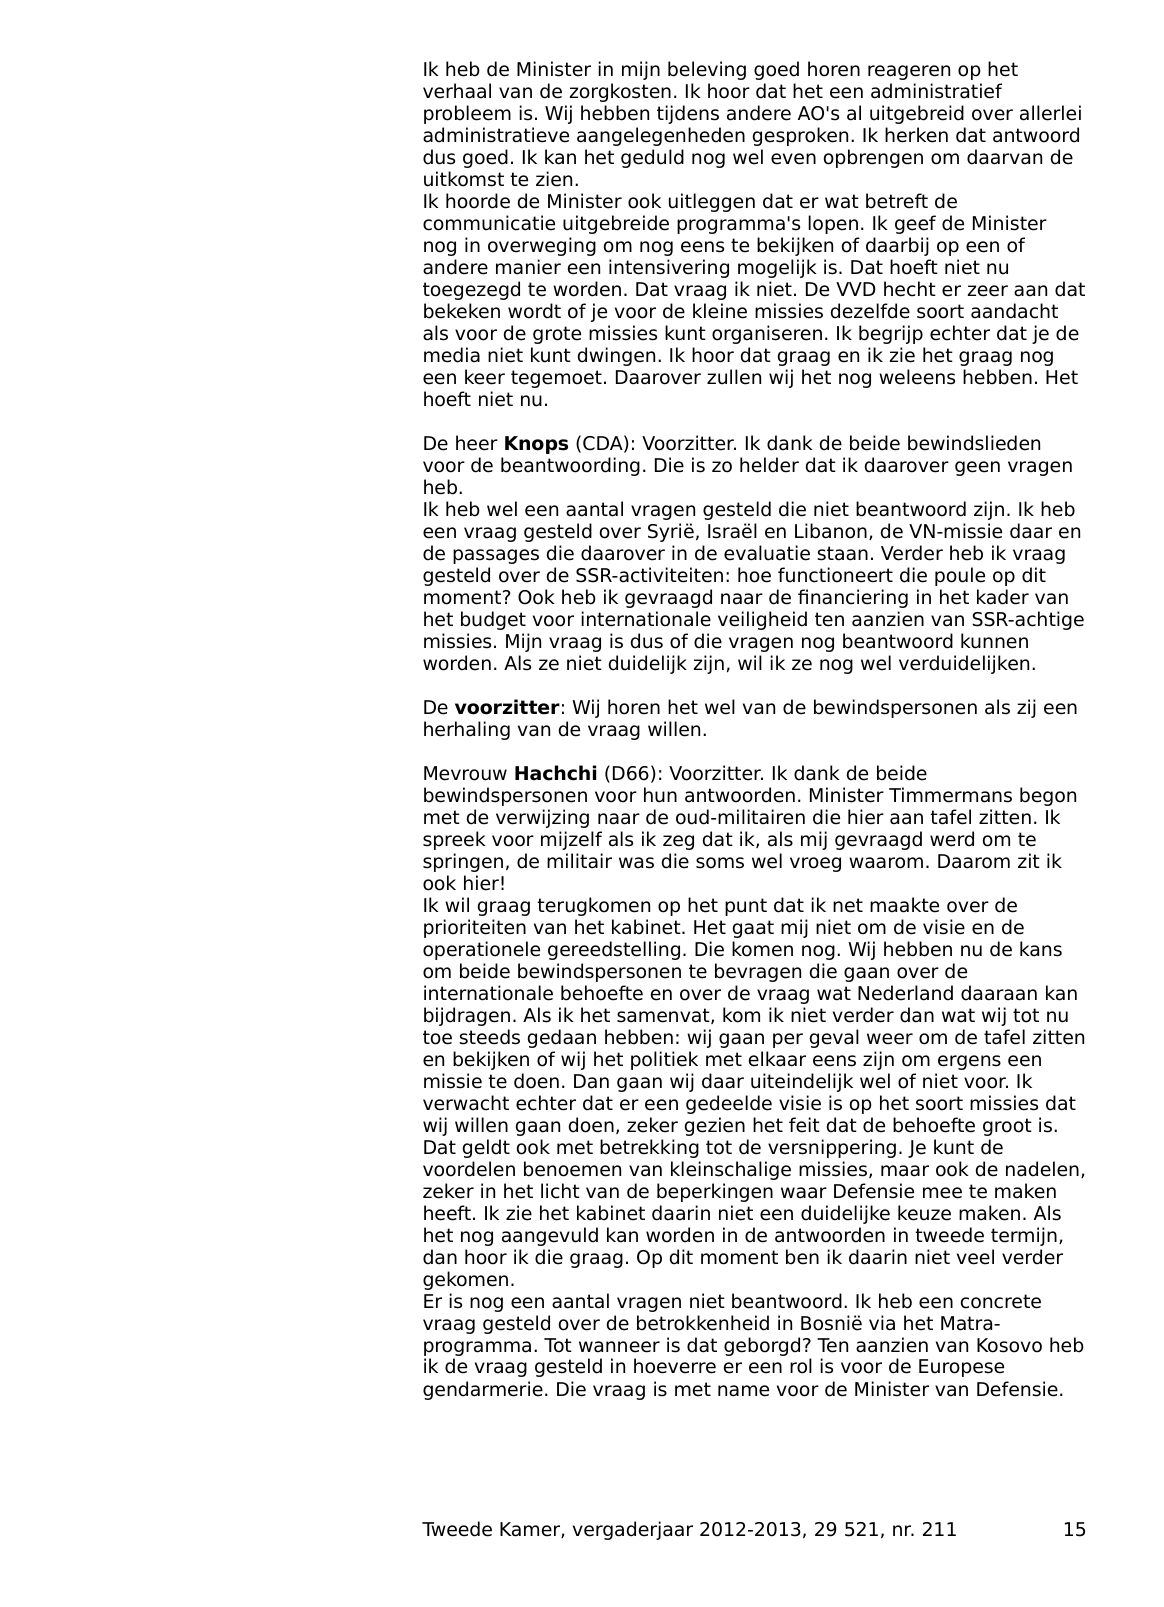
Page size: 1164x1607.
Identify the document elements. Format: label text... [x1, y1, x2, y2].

text De voorzitter: Wij horen het wel van de bewindspersonen als zij een herhaling van de vraag willen. [422, 697, 1087, 741]
text De heer Knops (CDA): Voorzitter. Ik dank de beide bewindslieden voor de beantwoording. Die is zo helder dat ik daarover geen vragen heb. [422, 433, 1087, 499]
text Er is nog een aantal vragen niet beantwoord. Ik heb een concrete vraag gesteld over de betrokkenheid in Bosnië via het Matra-programma. Tot wanneer is dat geborgd? Ten aanzien van Kosovo heb ik de vraag gesteld in hoeverre er een rol is voor de Europese gendarmerie. Die vraag is met name voor de Minister van Defensie. [422, 1291, 1087, 1400]
text Ik hoorde de Minister ook uitleggen dat er wat betreft de communicatie uitgebreide programma's lopen. Ik geef de Minister nog in overweging om nog eens te bekijken of daarbij op een of andere manier een intensivering mogelijk is. Dat hoeft niet nu toegezegd te worden. Dat vraag ik niet. De VVD hecht er zeer aan dat bekeken wordt of je voor de kleine missies dezelfde soort aandacht als voor de grote missies kunt organiseren. Ik begrijp echter dat je de media niet kunt dwingen. Ik hoor dat graag en ik zie het graag nog een keer tegemoet. Daarover zullen wij het nog weleens hebben. Het hoeft niet nu. [422, 191, 1087, 411]
text Mevrouw Hachchi (D66): Voorzitter. Ik dank de beide bewindspersonen voor hun antwoorden. Minister Timmermans begon met de verwijzing naar de oud-militairen die hier aan tafel zitten. Ik spreek voor mijzelf als ik zeg dat ik, als mij gevraagd werd om te springen, de militair was die soms wel vroeg waarom. Daarom zit ik ook hier! [422, 763, 1087, 895]
text Ik heb wel een aantal vragen gesteld die niet beantwoord zijn. Ik heb een vraag gesteld over Syrië, Israël en Libanon, de VN-missie daar en de passages die daarover in de evaluatie staan. Verder heb ik vraag gesteld over de SSR-activiteiten: hoe functioneert die poule op dit moment? Ook heb ik gevraagd naar de financiering in het kader van het budget voor internationale veiligheid ten aanzien van SSR-achtige missies. Mijn vraag is dus of die vragen nog beantwoord kunnen worden. Als ze niet duidelijk zijn, wil ik ze nog wel verduidelijken. [422, 499, 1087, 675]
text Ik heb de Minister in mijn beleving goed horen reageren op het verhaal van de zorgkosten. Ik hoor dat het een administratief probleem is. Wij hebben tijdens andere AO's al uitgebreid over allerlei administratieve aangelegenheden gesproken. Ik herken dat antwoord dus goed. Ik kan het geduld nog wel even opbrengen om daarvan de uitkomst te zien. [422, 59, 1087, 191]
text Ik wil graag terugkomen op het punt dat ik net maakte over de prioriteiten van het kabinet. Het gaat mij niet om de visie en de operationele gereedstelling. Die komen nog. Wij hebben nu de kans om beide bewindspersonen te bevragen die gaan over de internationale behoefte en over de vraag wat Nederland daaraan kan bijdragen. Als ik het samenvat, kom ik niet verder dan wat wij tot nu toe steeds gedaan hebben: wij gaan per geval weer om de tafel zitten en bekijken of wij het politiek met elkaar eens zijn om ergens een missie te doen. Dan gaan wij daar uiteindelijk wel of niet voor. Ik verwacht echter dat er een gedeelde visie is op het soort missies dat wij willen gaan doen, zeker gezien het feit dat de behoefte groot is. Dat geldt ook met betrekking tot de versnippering. Je kunt de voordelen benoemen van kleinschalige missies, maar ook de nadelen, zeker in het licht van de beperkingen waar Defensie mee te maken heeft. Ik zie het kabinet daarin niet een duidelijke keuze maken. Als het nog aangevuld kan worden in de antwoorden in tweede termijn, dan hoor ik die graag. Op dit moment ben ik daarin niet veel verder gekomen. [422, 895, 1087, 1291]
